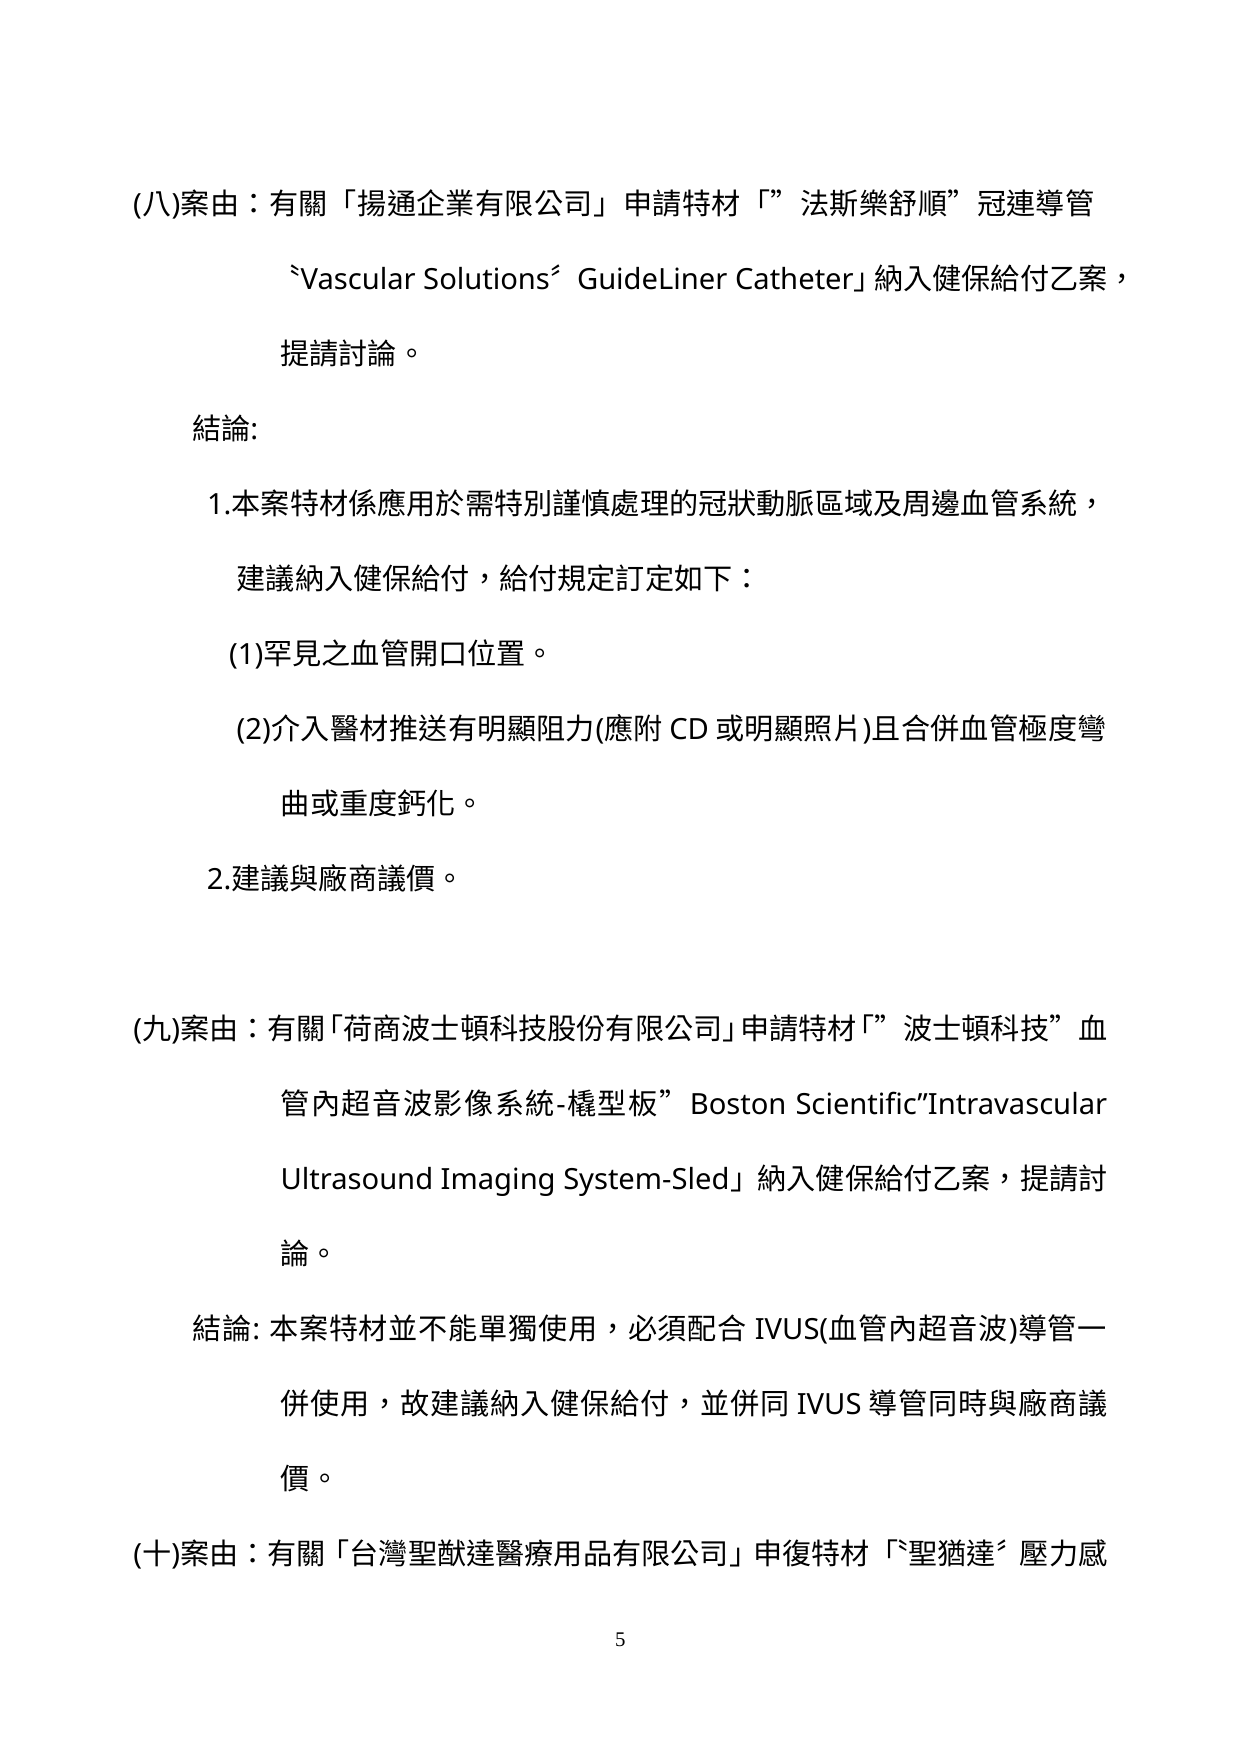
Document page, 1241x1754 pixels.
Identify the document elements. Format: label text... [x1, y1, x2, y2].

text (九)案由：有關「荷商波士頓科技股份有限公司」申請特材「”波士頓科技”血管內超音波影像系統-橇型板”Boston Scientific”Intravascular Ultrasound Imaging System-Sled」納入健保給付乙案，提請討論。 [133, 989, 1107, 1289]
text (十)案由：有關「台灣聖猷達醫療用品有限公司」申復特材「〝聖猶達〞壓力感 [133, 1514, 1107, 1589]
text 結論: [192, 389, 1107, 464]
text (八)案由：有關「揚通企業有限公司」申請特材「”法斯樂舒順”冠連導管〝Vascular Solutions〞 GuideLiner Catheter」納入健保給付乙案，提請討論。 [133, 164, 1107, 389]
text 1.本案特材係應用於需特別謹慎處理的冠狀動脈區域及周邊血管系統，建議納入健保給付，給付規定訂定如下： [207, 464, 1107, 614]
text 2.建議與廠商議價。 [207, 839, 1107, 914]
text (2)介入醫材推送有明顯阻力(應附CD或明顯照片)且合併血管極度彎曲或重度鈣化。 [236, 689, 1107, 839]
text (1)罕見之血管開口位置。 [220, 614, 1107, 689]
text 結論: 本案特材並不能單獨使用，必須配合IVUS(血管內超音波)導管一併使用，故建議納入健保給付，並併同IVUS導管同時與廠商議價。 [192, 1289, 1107, 1514]
